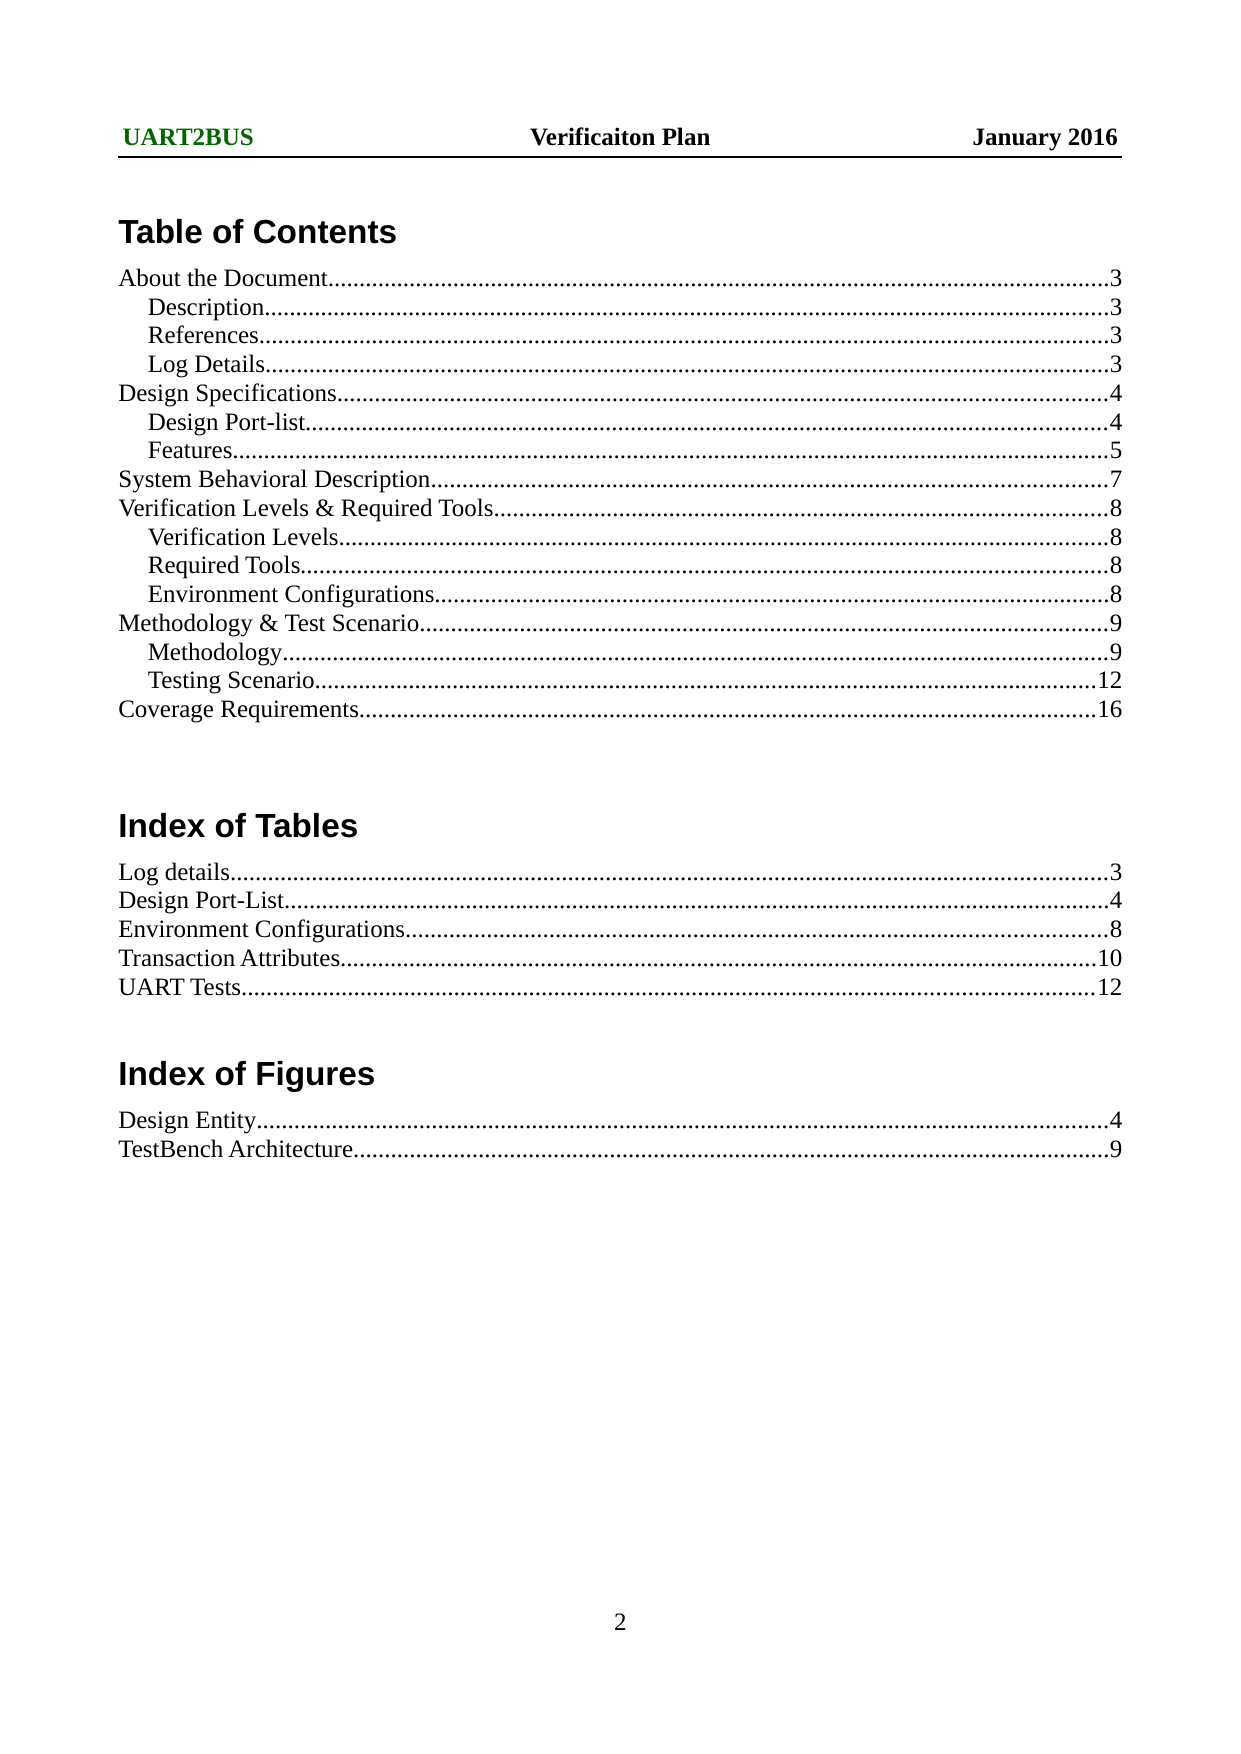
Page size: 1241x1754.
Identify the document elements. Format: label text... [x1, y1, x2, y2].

text Environment Configurations 8 [118, 914, 1122, 943]
text Log Details 3 [148, 349, 1122, 378]
subtitle Table of Contents [118, 212, 1122, 251]
text Required Tools 8 [148, 551, 1122, 579]
text Log details 3 [118, 857, 1122, 885]
text Methodology 9 [148, 637, 1122, 666]
subtitle Index of Tables [118, 806, 1122, 844]
text Design Specifications 4 [118, 378, 1122, 407]
text UART Tests 12 [118, 972, 1122, 1000]
text Methodology & Test Scenario 9 [118, 608, 1122, 637]
text Verification Levels & Required Tools 8 [118, 493, 1122, 522]
text Design Port-list 4 [148, 407, 1122, 436]
text Features 5 [148, 436, 1122, 464]
text Transaction Attributes 10 [118, 943, 1122, 972]
subtitle Index of Figures [118, 1054, 1122, 1092]
text Design Entity 4 [118, 1105, 1122, 1134]
text Environment Configurations 8 [148, 579, 1122, 608]
text References 3 [148, 321, 1122, 349]
text System Behavioral Description 7 [118, 464, 1122, 493]
text TestBench Architecture 9 [118, 1134, 1122, 1162]
text About the Document 3 [118, 263, 1122, 292]
text Testing Scenario 12 [148, 666, 1122, 694]
text Verification Levels 8 [148, 522, 1122, 551]
text Design Port-List 4 [118, 885, 1122, 914]
text Coverage Requirements 16 [118, 694, 1122, 723]
text Description 3 [148, 292, 1122, 321]
